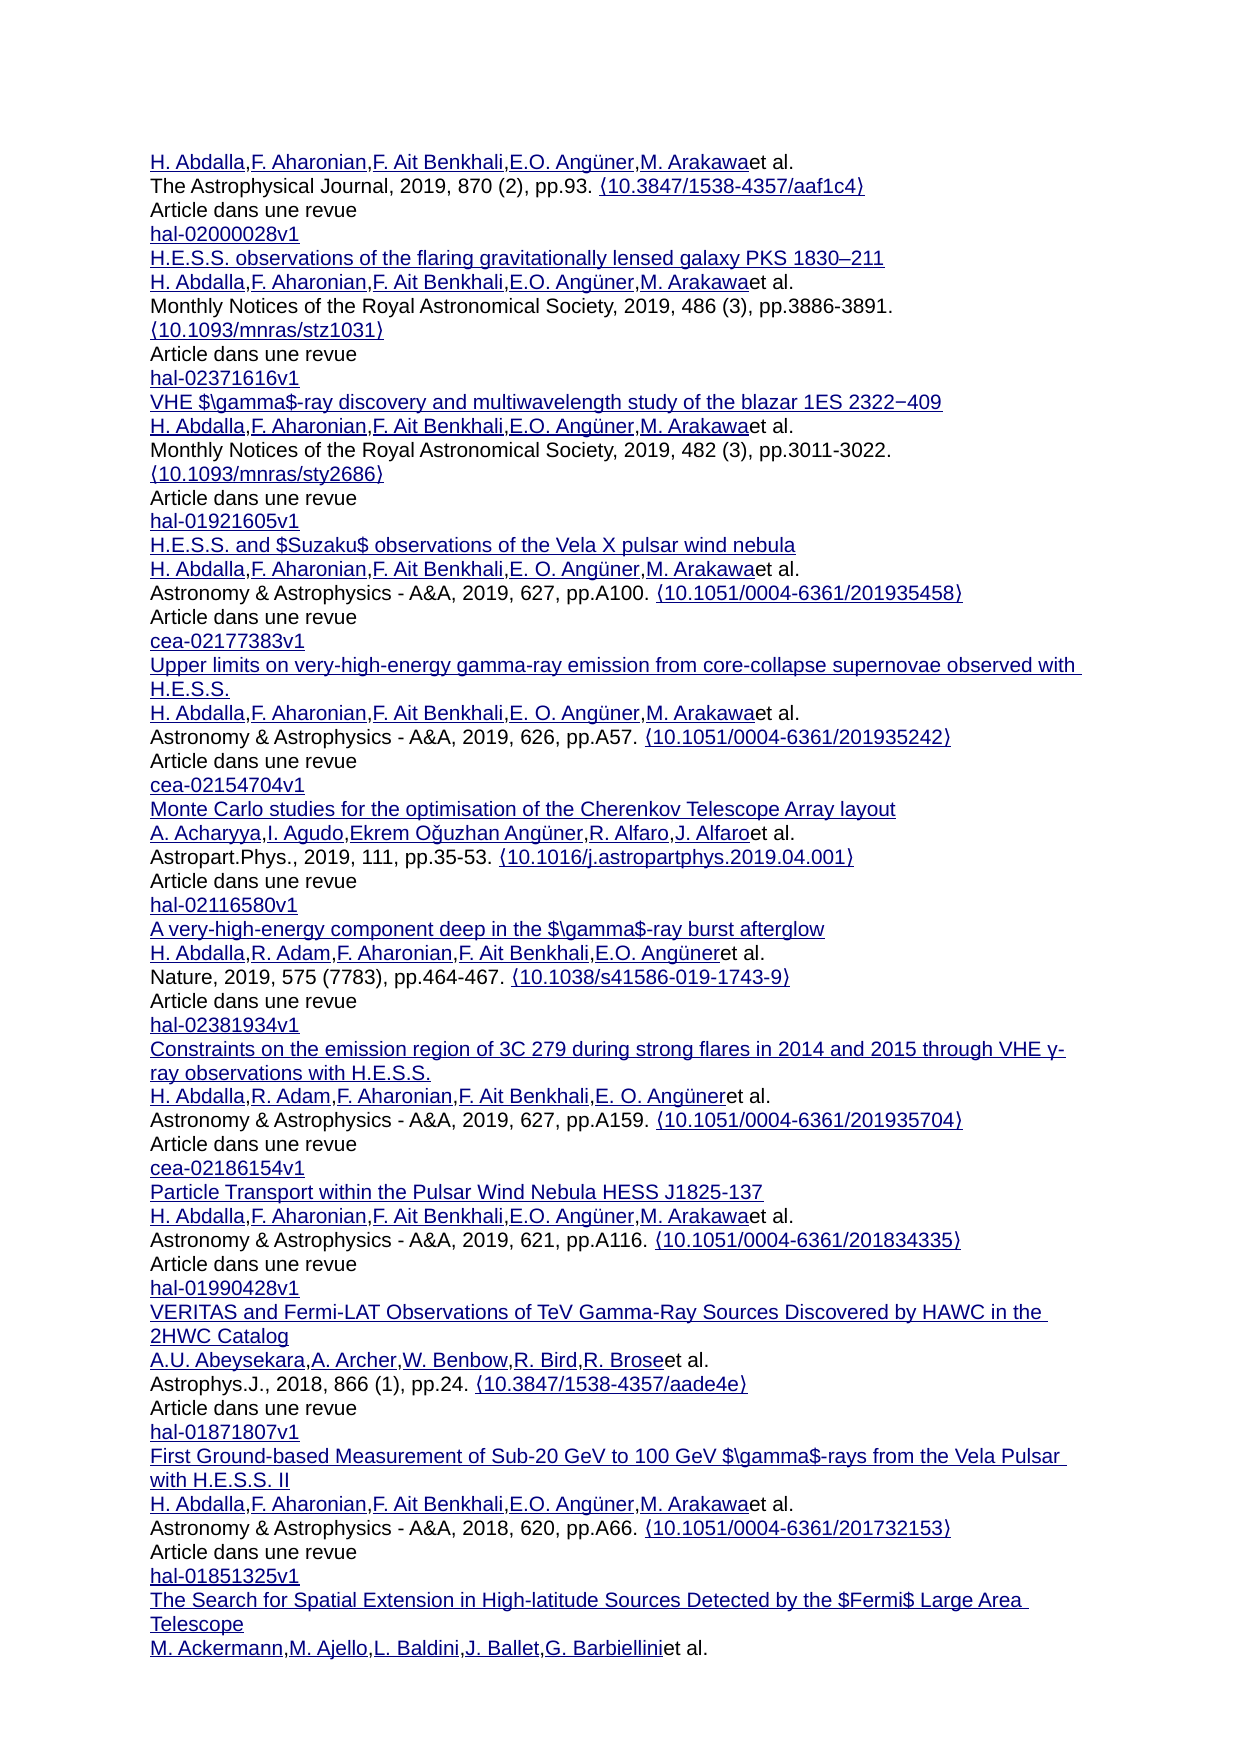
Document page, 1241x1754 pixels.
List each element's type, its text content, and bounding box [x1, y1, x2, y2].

table_cell VHE $\gamma$-ray discovery and multiwavelength study of the blazar 1ES 2322−409 H. Abdalla,F. Aharonian,F. Ait Benkhali,E.O. Angüner,M. Arakawaet al. Monthly Notices of the Royal Astronomical Society, 2019, 482 (3), pp.3011-3022. ⟨10.1093/mnras/sty2686⟩ Article dans une revue hal-01921605v1 [150, 390, 1090, 533]
table_cell H.E.S.S. and $Suzaku$ observations of the Vela X pulsar wind nebula H. Abdalla,F. Aharonian,F. Ait Benkhali,E. O. Angüner,M. Arakawaet al. Astronomy & Astrophysics - A&A, 2019, 627, pp.A100. ⟨10.1051/0004-6361/201935458⟩ Article dans une revue cea-02177383v1 [150, 533, 1090, 653]
table_cell The Search for Spatial Extension in High-latitude Sources Detected by the $Fermi$ Large Area Telescope M. Ackermann,M. Ajello,L. Baldini,J. Ballet,G. Barbielliniet al. [150, 1588, 1090, 1659]
table_cell VERITAS and Fermi-LAT Observations of TeV Gamma-Ray Sources Discovered by HAWC in the 2HWC Catalog A.U. Abeysekara,A. Archer,W. Benbow,R. Bird,R. Broseet al. Astrophys.J., 2018, 866 (1), pp.24. ⟨10.3847/1538-4357/aade4e⟩ Article dans une revue hal-01871807v1 [150, 1300, 1090, 1444]
table_cell Particle Transport within the Pulsar Wind Nebula HESS J1825-137 H. Abdalla,F. Aharonian,F. Ait Benkhali,E.O. Angüner,M. Arakawaet al. Astronomy & Astrophysics - A&A, 2019, 621, pp.A116. ⟨10.1051/0004-6361/201834335⟩ Article dans une revue hal-01990428v1 [150, 1180, 1090, 1300]
table_cell H.E.S.S. observations of the flaring gravitationally lensed galaxy PKS 1830–211 H. Abdalla,F. Aharonian,F. Ait Benkhali,E.O. Angüner,M. Arakawaet al. Monthly Notices of the Royal Astronomical Society, 2019, 486 (3), pp.3886-3891. ⟨10.1093/mnras/stz1031⟩ Article dans une revue hal-02371616v1 [150, 246, 1090, 389]
table_cell Monte Carlo studies for the optimisation of the Cherenkov Telescope Array layout A. Acharyya,I. Agudo,Ekrem Oǧuzhan Angüner,R. Alfaro,J. Alfaroet al. Astropart.Phys., 2019, 111, pp.35-53. ⟨10.1016/j.astropartphys.2019.04.001⟩ Article dans une revue hal-02116580v1 [150, 797, 1090, 917]
table_cell A very-high-energy component deep in the $\gamma$-ray burst afterglow H. Abdalla,R. Adam,F. Aharonian,F. Ait Benkhali,E.O. Angüneret al. Nature, 2019, 575 (7783), pp.464-467. ⟨10.1038/s41586-019-1743-9⟩ Article dans une revue hal-02381934v1 [150, 917, 1090, 1036]
table_cell H. Abdalla,F. Aharonian,F. Ait Benkhali,E.O. Angüner,M. Arakawaet al. The Astrophysical Journal, 2019, 870 (2), pp.93. ⟨10.3847/1538-4357/aaf1c4⟩ Article dans une revue hal-02000028v1 [150, 150, 1090, 246]
table_cell Constraints on the emission region of 3C 279 during strong flares in 2014 and 2015 through VHE γ-ray observations with H.E.S.S. H. Abdalla,R. Adam,F. Aharonian,F. Ait Benkhali,E. O. Angüneret al. Astronomy & Astrophysics - A&A, 2019, 627, pp.A159. ⟨10.1051/0004-6361/201935704⟩ Article dans une revue cea-02186154v1 [150, 1036, 1090, 1180]
table_cell First Ground-based Measurement of Sub-20 GeV to 100 GeV $\gamma$-rays from the Vela Pulsar with H.E.S.S. II H. Abdalla,F. Aharonian,F. Ait Benkhali,E.O. Angüner,M. Arakawaet al. Astronomy & Astrophysics - A&A, 2018, 620, pp.A66. ⟨10.1051/0004-6361/201732153⟩ Article dans une revue hal-01851325v1 [150, 1444, 1090, 1587]
table_cell Upper limits on very-high-energy gamma-ray emission from core-collapse supernovae observed with H.E.S.S. H. Abdalla,F. Aharonian,F. Ait Benkhali,E. O. Angüner,M. Arakawaet al. Astronomy & Astrophysics - A&A, 2019, 626, pp.A57. ⟨10.1051/0004-6361/201935242⟩ Article dans une revue cea-02154704v1 [150, 653, 1090, 797]
